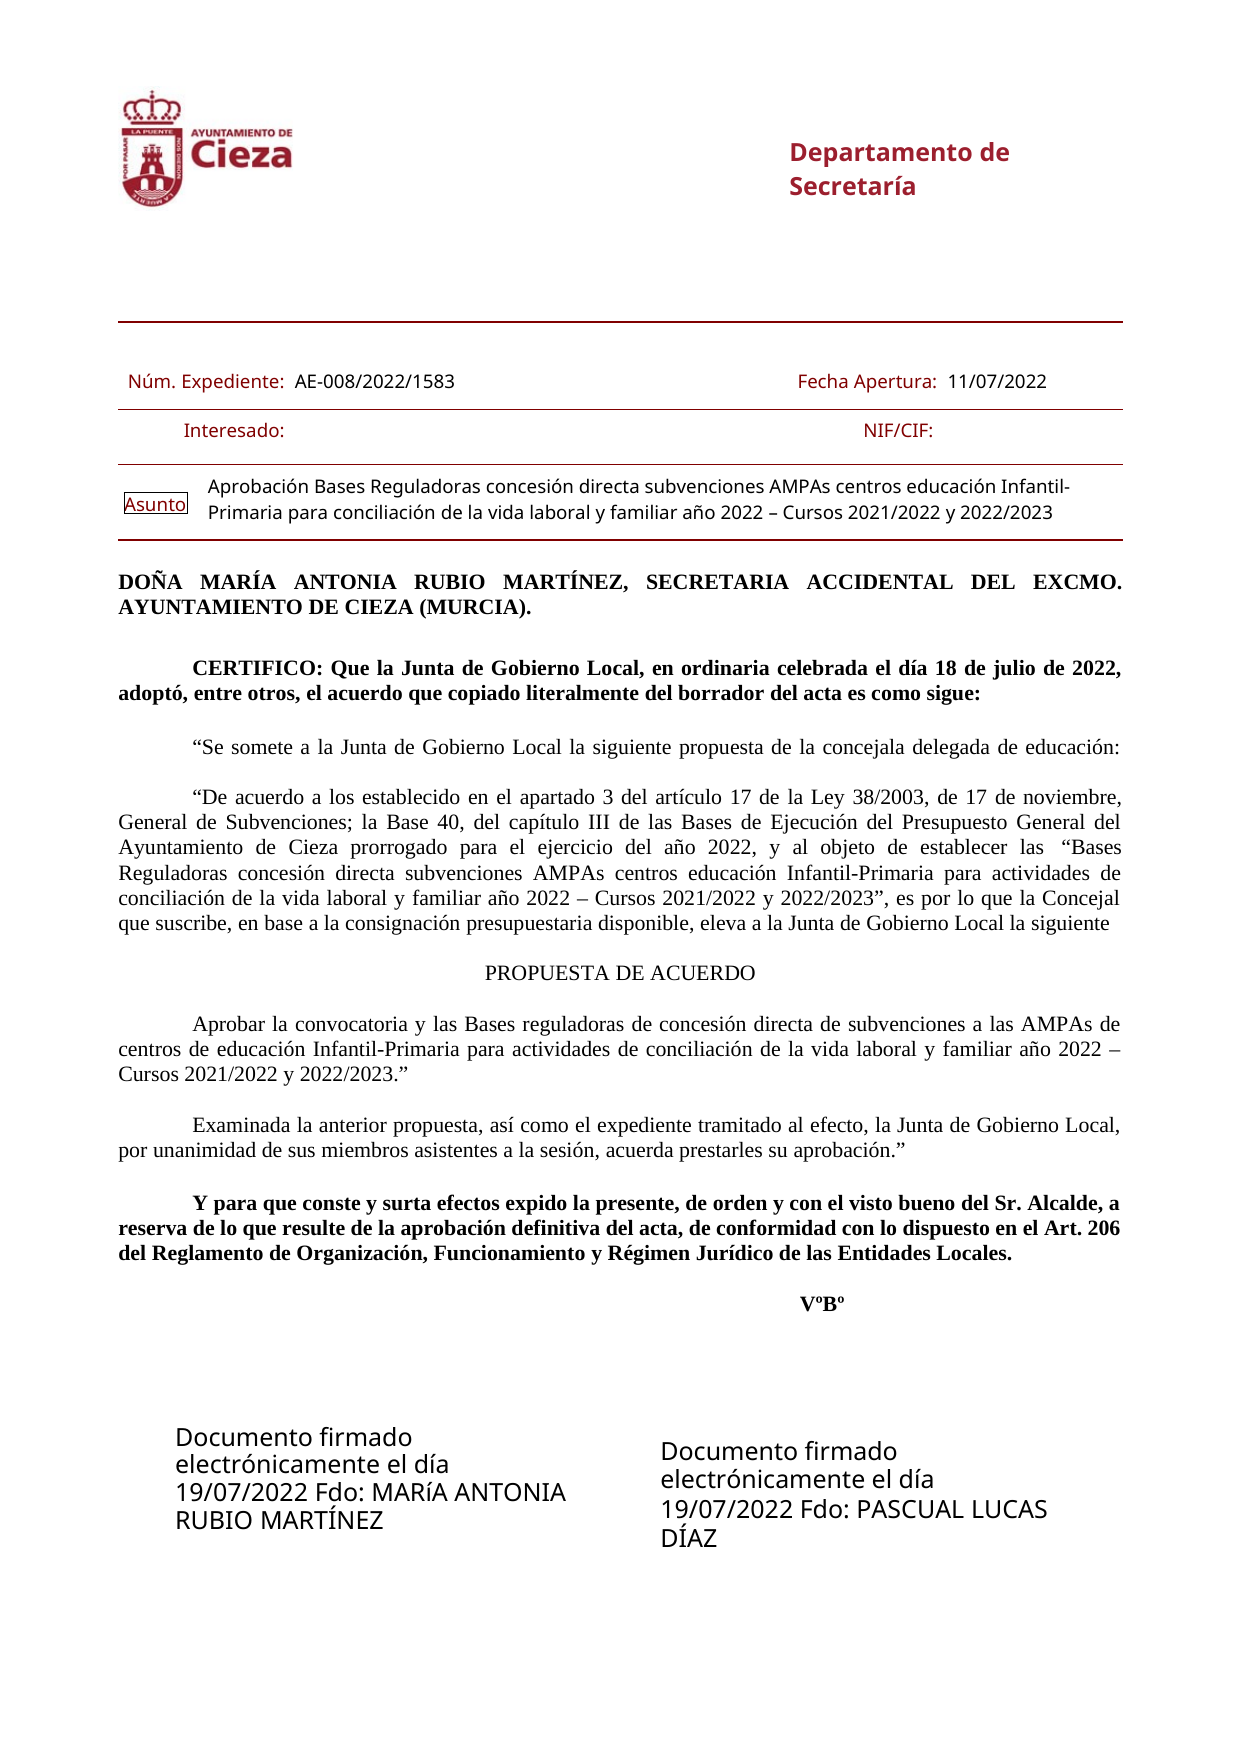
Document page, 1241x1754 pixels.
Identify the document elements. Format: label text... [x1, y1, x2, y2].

text PROPUESTA DE ACUERDO [483, 960, 757, 986]
text “Se somete a la Junta de Gobierno Local la siguiente propuesta de la concejala delegada de educación: “De acuerdo a los establecido en el apartado 3 del artículo 17 de la Ley 38/2003, de 17 de noviembre, [192, 709, 1122, 809]
text CERTIFICO: Que la Junta de Gobierno Local, en ordinaria celebrada el día 18 de julio de 2022, adoptó, entre otros, el acuerdo que copiado literalmente del borrador del acta es como sigue: [118, 654, 1122, 705]
text Interesado: NIF/CIF: [183, 417, 1134, 443]
text General de Subvenciones; la Base 40, del capítulo III de las Bases de Ejecución del Presupuesto General del Ayuntamiento de Cieza prorrogado para el ejercicio del año 2022, y al objeto de establecer las “Bases Reguladoras concesión directa subvenciones AMPAs centros educación Infantil-Primaria para actividades de conciliación de la vida laboral y familiar año 2022 – Cursos 2021/2022 y 2022/2023”, es por lo que la Concejal que suscribe, en base a la consignación presupuestaria disponible, eleva a la Junta de Gobierno Local la siguiente [118, 809, 1122, 935]
text Documento firmado electrónicamente el día 19/07/2022 Fdo: MARíA ANTONIA RUBIO MARTÍNEZ [175, 1424, 570, 1536]
text Aprobar la convocatoria y las Bases reguladoras de concesión directa de subvenciones a las AMPAs de centros de educación Infantil-Primaria para actividades de conciliación de la vida laboral y familiar año 2022 – Cursos 2021/2022 y 2022/2023.” [118, 1011, 1122, 1086]
title Departamento de Secretaría [789, 134, 1134, 202]
text DOÑA MARÍA ANTONIA RUBIO MARTÍNEZ, SECRETARIA ACCIDENTAL DEL EXCMO. AYUNTAMIENTO DE CIEZA (MURCIA). [118, 569, 1122, 619]
picture [118, 86, 294, 211]
text Núm. Expediente: AE-008/2022/1583 Fecha Apertura: 11/07/2022 [128, 369, 1134, 394]
text Documento firmado electrónicamente el día 19/07/2022 Fdo: PASCUAL LUCAS DÍAZ [660, 1437, 1053, 1555]
text Y para que conste y surta efectos expido la presente, de orden y con el visto bueno del Sr. Alcalde, a reserva de lo que resulte de la aprobación definitiva del acta, de conformidad con lo dispuesto en el Art. 206 del Reglamento de Organización, Funcionamiento y Régimen Jurídico de las Entidades Locales. [118, 1190, 1122, 1265]
text Asunto: [125, 493, 187, 513]
text Examinada la anterior propuesta, así como el expediente tramitado al efecto, la Junta de Gobierno Local, por unanimidad de sus miembros asistentes a la sesión, acuerda prestarles su aprobación.” [118, 1112, 1122, 1162]
text Aprobación Bases Reguladoras concesión directa subvenciones AMPAs centros educación Infantil-Primaria para conciliación de la vida laboral y familiar año 2022 – Cursos 2021/2022 y 2022/2023 [208, 473, 1094, 524]
text VºBº [106, 1291, 844, 1316]
